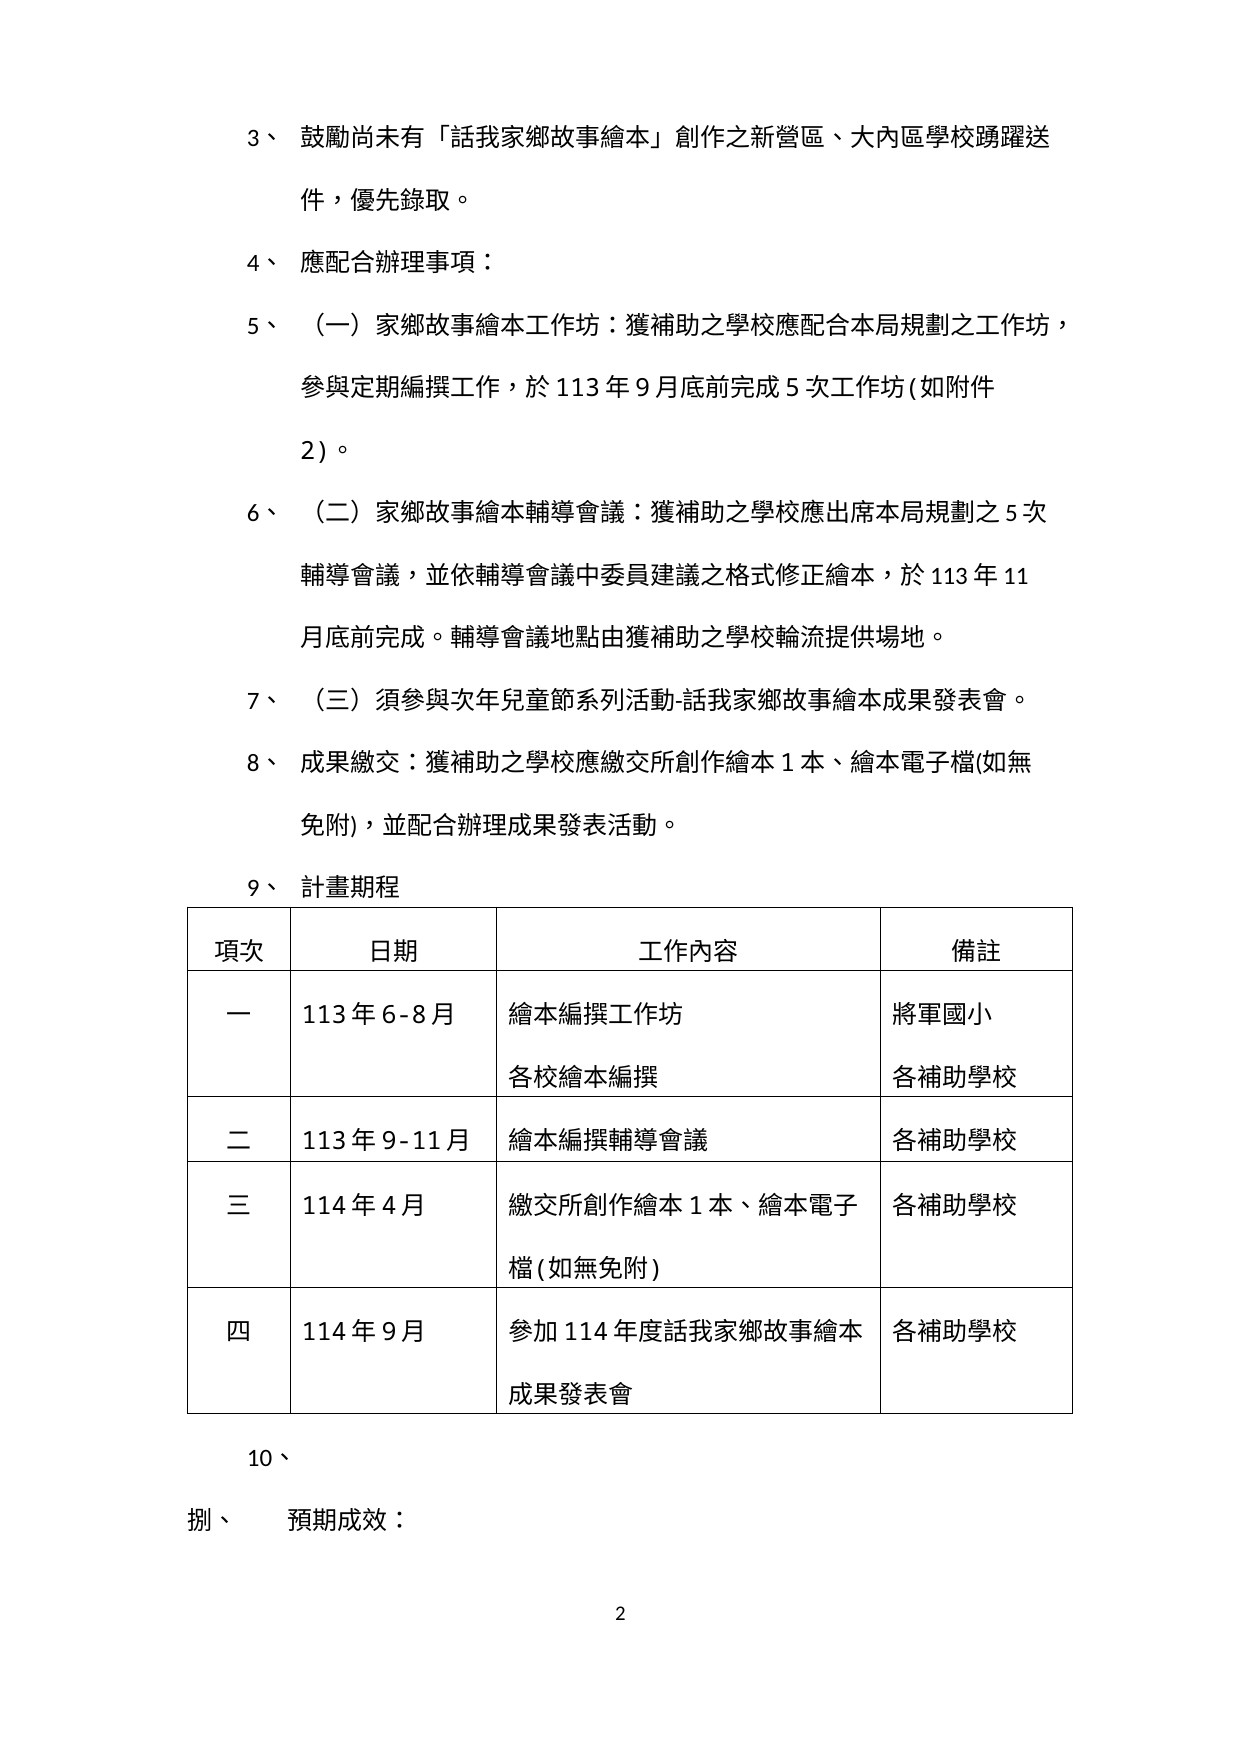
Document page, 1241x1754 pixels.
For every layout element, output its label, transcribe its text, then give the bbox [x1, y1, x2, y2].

table_cell 114年9月 [291, 1288, 496, 1413]
table_cell 三 [188, 1162, 290, 1287]
table_cell 各補助學校 [881, 1097, 1072, 1161]
table_cell 113年9-11月 [291, 1097, 496, 1161]
table_cell 將軍國小 各補助學校 [881, 971, 1072, 1096]
subtitle 鼓勵尚未有「話我家鄉故事繪本」創作之新營區、大內區學校踴躍送件，優先錄取。 [247, 94, 1053, 219]
table_header 項次 [188, 908, 290, 970]
table_cell 參加114年度話我家鄉故事繪本成果發表會 [497, 1288, 880, 1413]
table_cell 一 [188, 971, 290, 1096]
subtitle （一）家鄉故事繪本工作坊：獲補助之學校應配合本局規劃之工作坊，參與定期編撰工作，於113年9月底前完成5次工作坊(如附件2)。 [247, 282, 1053, 469]
table_cell 各補助學校 [881, 1288, 1072, 1413]
subtitle （三）須參與次年兒童節系列活動-話我家鄉故事繪本成果發表會。 [247, 657, 1053, 719]
subtitle 應配合辦理事項： [247, 219, 1053, 282]
table_cell 繪本編撰工作坊 各校繪本編撰 [497, 971, 880, 1096]
table_header 日期 [291, 908, 496, 970]
subtitle 預期成效： [187, 1477, 1053, 1539]
table_cell 二 [188, 1097, 290, 1161]
table_header 備註 [881, 908, 1072, 970]
subtitle 計畫期程 [247, 844, 1053, 907]
table_cell 各補助學校 [881, 1162, 1072, 1287]
table_cell 113年6-8月 [291, 971, 496, 1096]
subtitle 成果繳交：獲補助之學校應繳交所創作繪本1本、繪本電子檔(如無免附)，並配合辦理成果發表活動。 [247, 719, 1053, 844]
table_cell 114年4月 [291, 1162, 496, 1287]
table_cell 繳交所創作繪本1本、繪本電子檔(如無免附) [497, 1162, 880, 1287]
table_cell 四 [188, 1288, 290, 1413]
subtitle （二）家鄉故事繪本輔導會議：獲補助之學校應出席本局規劃之5次輔導會議，並依輔導會議中委員建議之格式修正繪本，於113年11月底前完成。輔導會議地點由獲補助之學校輪流提供場地。 [247, 469, 1053, 657]
table_cell 繪本編撰輔導會議 [497, 1097, 880, 1161]
table_header 工作內容 [497, 908, 880, 970]
